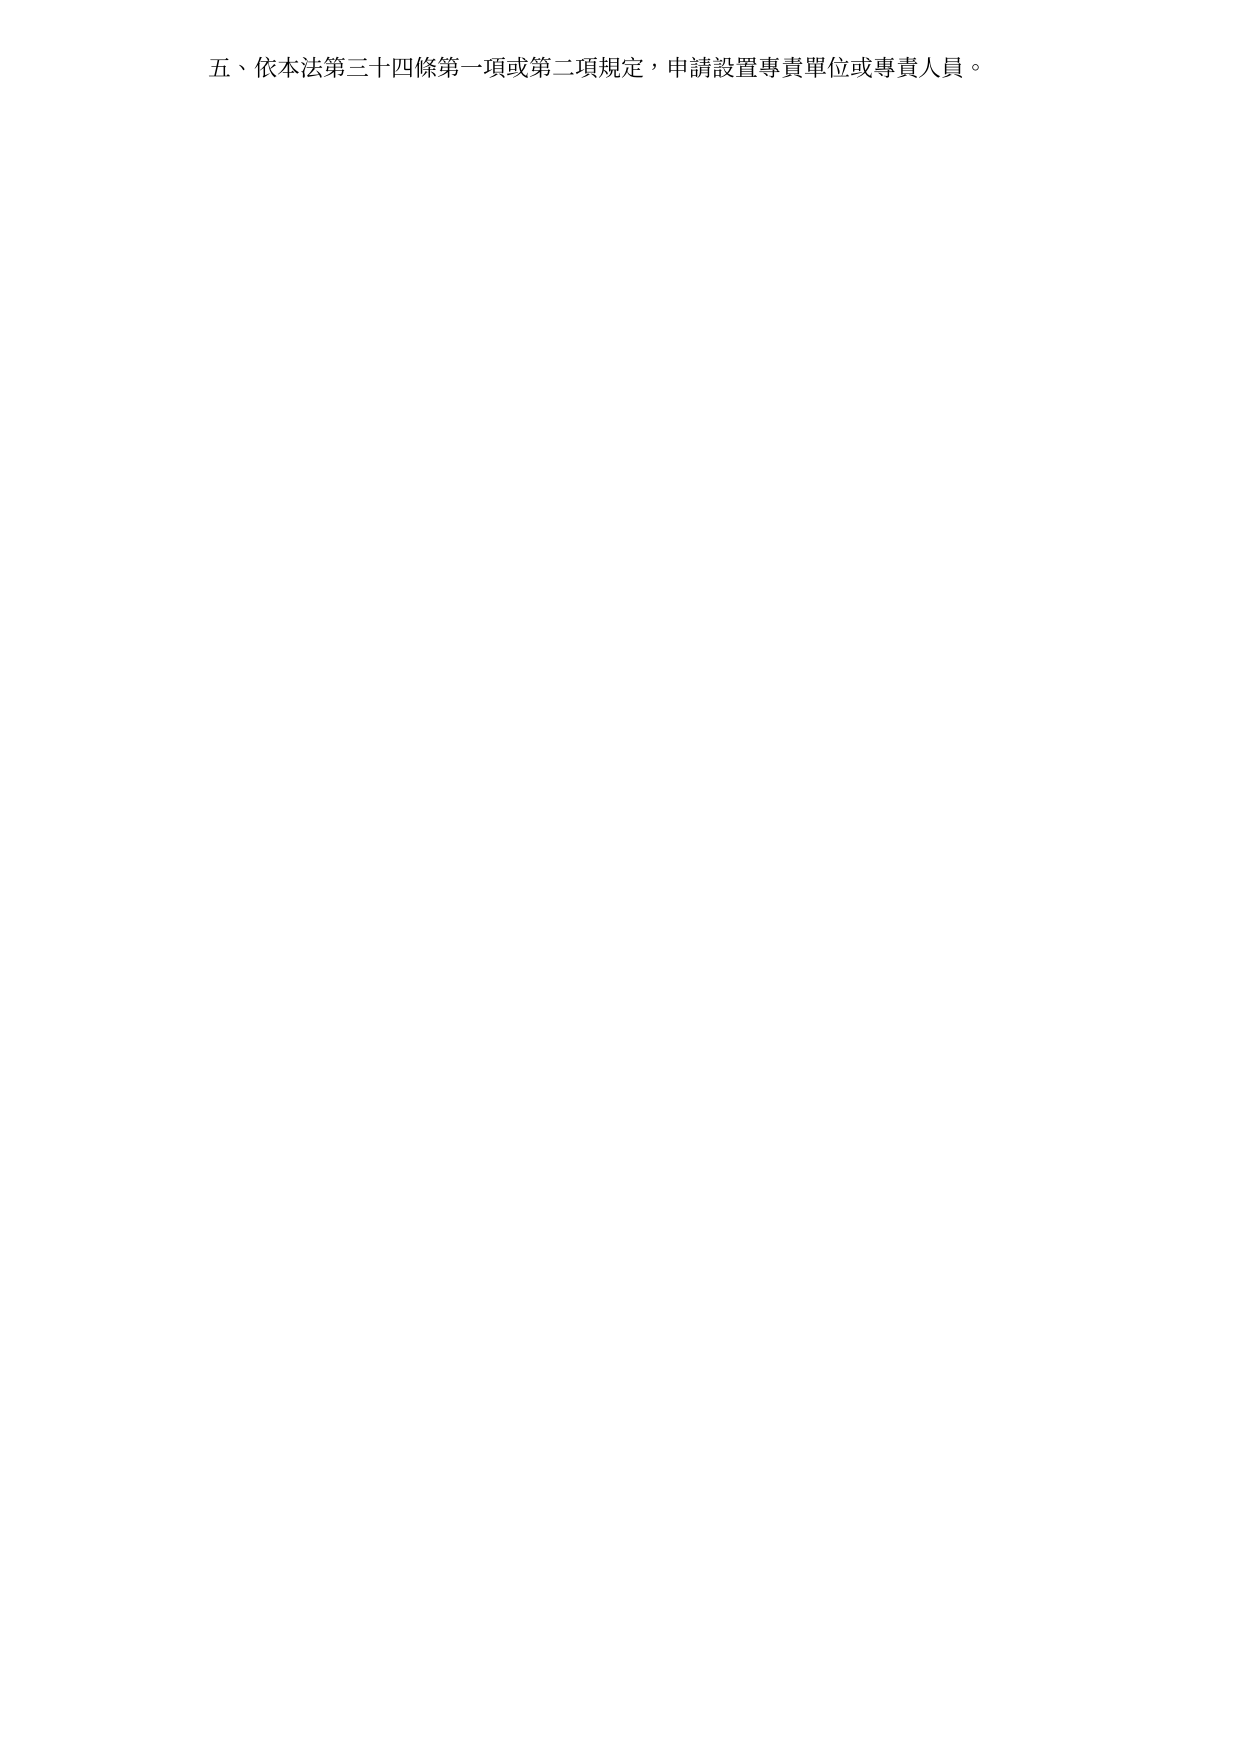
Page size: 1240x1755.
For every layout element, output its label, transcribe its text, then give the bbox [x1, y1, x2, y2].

text 五、依本法第三十四條第一項或第二項規定，申請設置專責單位或專責人員。 [208, 50, 1098, 83]
